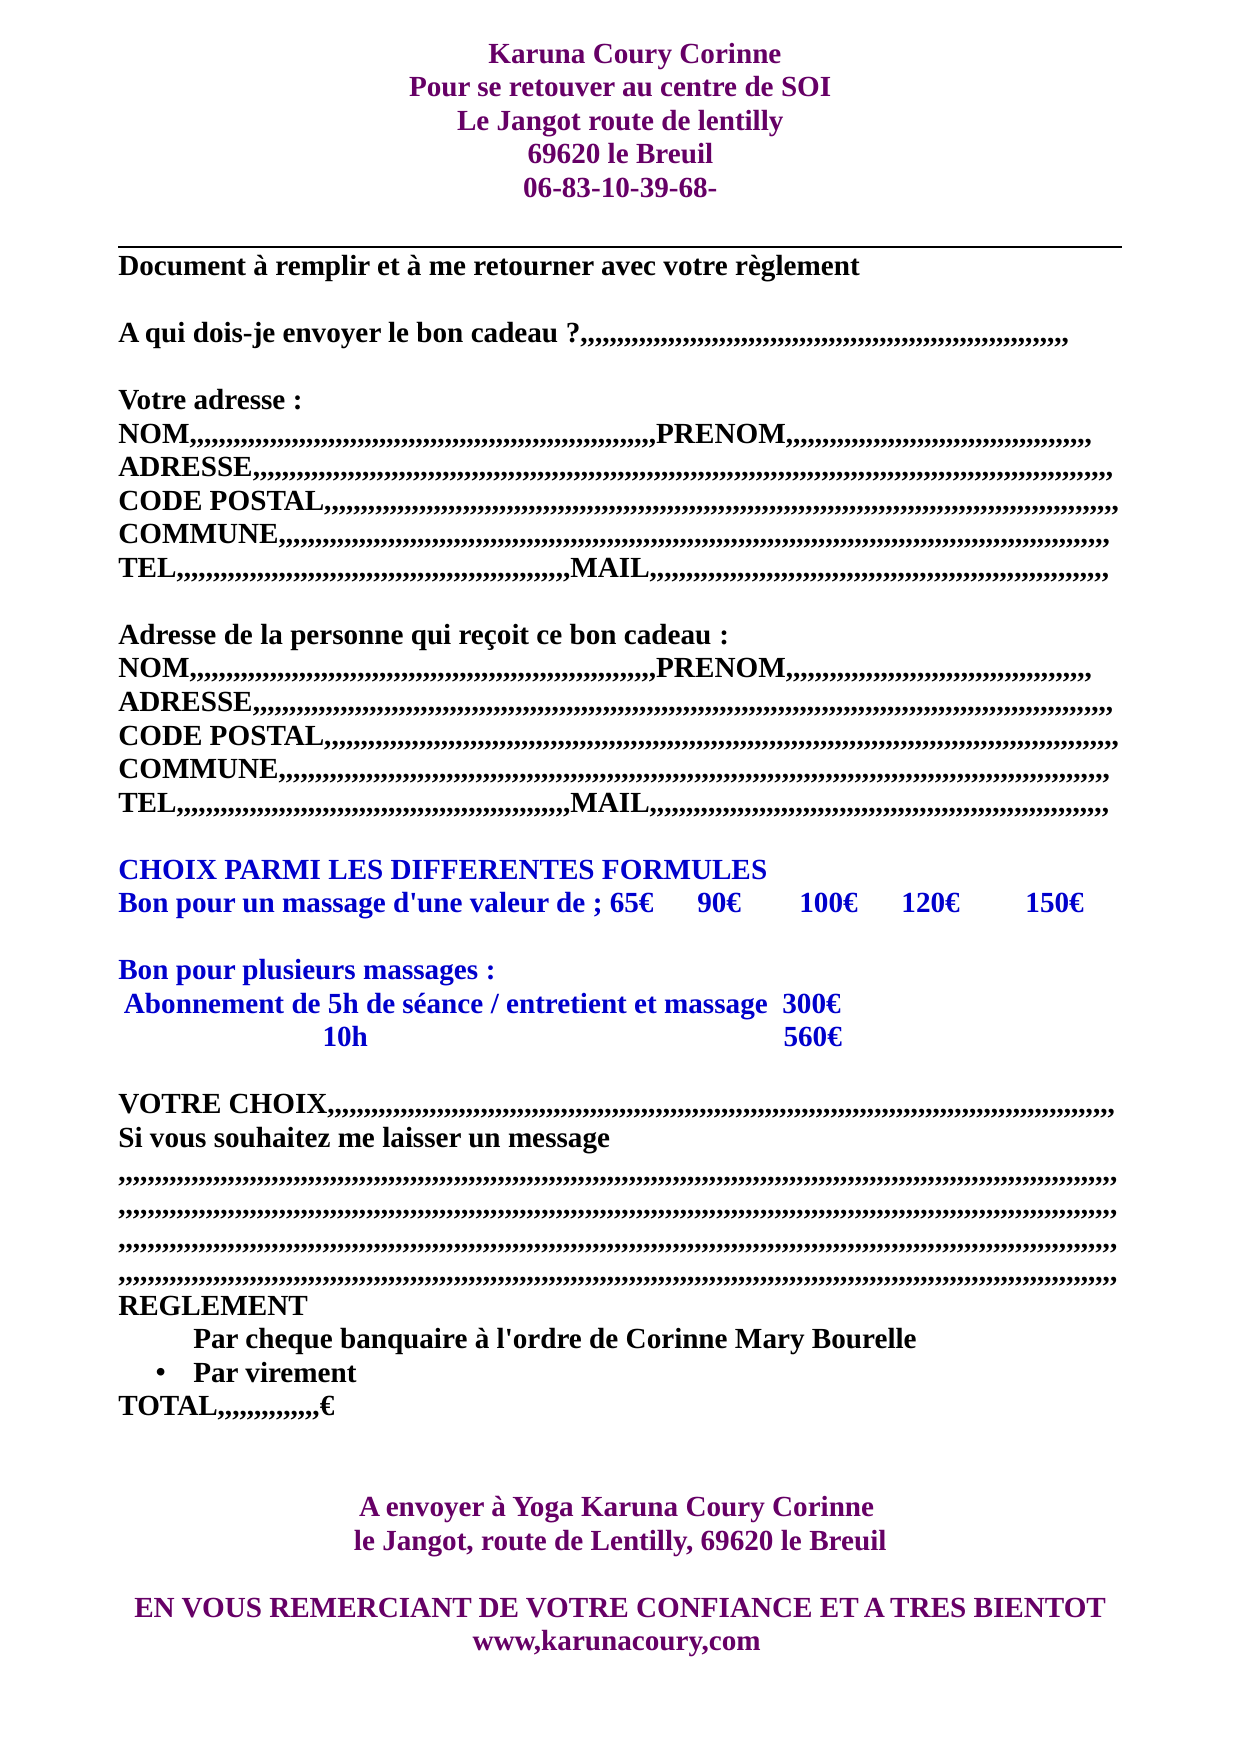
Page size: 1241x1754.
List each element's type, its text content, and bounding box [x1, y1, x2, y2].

text Votre adresse : [118, 382, 1122, 416]
text www,karunacoury,com [118, 1623, 1122, 1657]
text Adresse de la personne qui reçoit ce bon cadeau : [118, 617, 1122, 651]
text TOTAL,,,,,,,,,,,,,,€ [118, 1388, 1122, 1422]
list Par cheque banquaire à l'ordre de Corinne Mary Bourelle [156, 1321, 1122, 1355]
text ,,,,,,,,,,,,,,,,,,,,,,,,,,,,,,,,,,,,,,,,,,,,,,,,,,,,,,,,,,,,,,,,,,,,,,,,,,,,,,,,,,,,,,,,,,,,,,,,,,,,,,,,,,,,,,,,,,,,,,,,,,,,,,,,,,,,,,,,,,,,,,,,,,,,,,,,,,,,,,,,,,,,,,,,,,,,,,,,,,,,,,,,,,,,,,,,,,,,,,,,,,,,,,,,,,,,,,,,,,,,,,,,,,,,,,,,,,,,,,,,,,,,,,,,,,,,,,,,,,,,,,,,,,,,,,,,,,,,,,,,,,,,,,,,,,,,,,,,,,,,,,,,,,,,,,,,,,,,,,,,,,,,,,,,,,,,,,,,,,,,,,,,,,,,,,,,,,,,,,,,,,,,,,,,,,,,,,,,,,,,,,,,,,,,,,,,,,,,,,,,,,,,,,,,,,,,,,,,,,,,,,,,,,,,,,,,,,,,,,,,,,,,,,,,,,,,,,,,,,,,,,,,,,,,,,,,,,,,,,,,,,,,,,,,,,,,,,,,,,,,,,,,,,,,,,,,,,,,,,,,,,,,,,,,,,,,,,,,,,,,,,,,,,,, [118, 1154, 1122, 1288]
text 10h 560€ [118, 1019, 1122, 1053]
text Document à remplir et à me retourner avec votre règlement [118, 248, 1122, 282]
text NOM,,,,,,,,,,,,,,,,,,,,,,,,,,,,,,,,,,,,,,,,,,,,,,,,,,,,,,,,,,,,,,,,PRENOM,,,,,,,,,,,,,,,,,,,,,,,,,,,,,,,,,,,,,,,,,, [118, 416, 1122, 449]
text ADRESSE,,,,,,,,,,,,,,,,,,,,,,,,,,,,,,,,,,,,,,,,,,,,,,,,,,,,,,,,,,,,,,,,,,,,,,,,,,,,,,,,,,,,,,,,,,,,,,,,,,,,,,,,,,,,,,,,,,,,,, [118, 449, 1122, 483]
text le Jangot, route de Lentilly, 69620 le Breuil [118, 1523, 1122, 1556]
text COMMUNE,,,,,,,,,,,,,,,,,,,,,,,,,,,,,,,,,,,,,,,,,,,,,,,,,,,,,,,,,,,,,,,,,,,,,,,,,,,,,,,,,,,,,,,,,,,,,,,,,,,,,,,,,,,,,,,,,,TEL,,,,,,,,,,,,,,,,,,,,,,,,,,,,,,,,,,,,,,,,,,,,,,,,,,,,,,MAIL,,,,,,,,,,,,,,,,,,,,,,,,,,,,,,,,,,,,,,,,,,,,,,,,,,,,,,,,,,,,,,, [118, 751, 1122, 818]
text Si vous souhaitez me laisser un message [118, 1120, 1122, 1154]
text Abonnement de 5h de séance / entretient et massage 300€ [118, 986, 1122, 1019]
text Pour se retouver au centre de SOI [118, 69, 1122, 103]
text Karuna Coury Corinne [118, 36, 1122, 69]
text 69620 le Breuil [118, 137, 1122, 170]
text EN VOUS REMERCIANT DE VOTRE CONFIANCE ET A TRES BIENTOT [118, 1590, 1122, 1623]
text CODE POSTAL,,,,,,,,,,,,,,,,,,,,,,,,,,,,,,,,,,,,,,,,,,,,,,,,,,,,,,,,,,,,,,,,,,,,,,,,,,,,,,,,,,,,,,,,,,,,,,,,,,,,,,,,,,,,, [118, 483, 1122, 516]
text COMMUNE,,,,,,,,,,,,,,,,,,,,,,,,,,,,,,,,,,,,,,,,,,,,,,,,,,,,,,,,,,,,,,,,,,,,,,,,,,,,,,,,,,,,,,,,,,,,,,,,,,,,,,,,,,,,,,,,,,TEL,,,,,,,,,,,,,,,,,,,,,,,,,,,,,,,,,,,,,,,,,,,,,,,,,,,,,,MAIL,,,,,,,,,,,,,,,,,,,,,,,,,,,,,,,,,,,,,,,,,,,,,,,,,,,,,,,,,,,,,,, [118, 516, 1122, 583]
text 06-83-10-39-68- [118, 170, 1122, 204]
text A qui dois-je envoyer le bon cadeau ?,,,,,,,,,,,,,,,,,,,,,,,,,,,,,,,,,,,,,,,,,,,,,,,,,,,,,,,,,,,,,,,,,,, [118, 315, 1122, 349]
text Bon pour un massage d'une valeur de ; 65€ 90€ 100€ 120€ 150€ [118, 885, 1122, 919]
text VOTRE CHOIX,,,,,,,,,,,,,,,,,,,,,,,,,,,,,,,,,,,,,,,,,,,,,,,,,,,,,,,,,,,,,,,,,,,,,,,,,,,,,,,,,,,,,,,,,,,,,,,,,,,,,,,,,,,, [118, 1087, 1122, 1120]
text A envoyer à Yoga Karuna Coury Corinne [118, 1489, 1122, 1523]
text CHOIX PARMI LES DIFFERENTES FORMULES [118, 852, 1122, 885]
text Le Jangot route de lentilly [118, 103, 1122, 137]
list Par virement [156, 1355, 1122, 1388]
text ADRESSE,,,,,,,,,,,,,,,,,,,,,,,,,,,,,,,,,,,,,,,,,,,,,,,,,,,,,,,,,,,,,,,,,,,,,,,,,,,,,,,,,,,,,,,,,,,,,,,,,,,,,,,,,,,,,,,,,,,,,, [118, 684, 1122, 718]
text NOM,,,,,,,,,,,,,,,,,,,,,,,,,,,,,,,,,,,,,,,,,,,,,,,,,,,,,,,,,,,,,,,,PRENOM,,,,,,,,,,,,,,,,,,,,,,,,,,,,,,,,,,,,,,,,,, [118, 651, 1122, 684]
text REGLEMENT [118, 1288, 1122, 1321]
text CODE POSTAL,,,,,,,,,,,,,,,,,,,,,,,,,,,,,,,,,,,,,,,,,,,,,,,,,,,,,,,,,,,,,,,,,,,,,,,,,,,,,,,,,,,,,,,,,,,,,,,,,,,,,,,,,,,,, [118, 718, 1122, 751]
text Bon pour plusieurs massages : [118, 952, 1122, 986]
